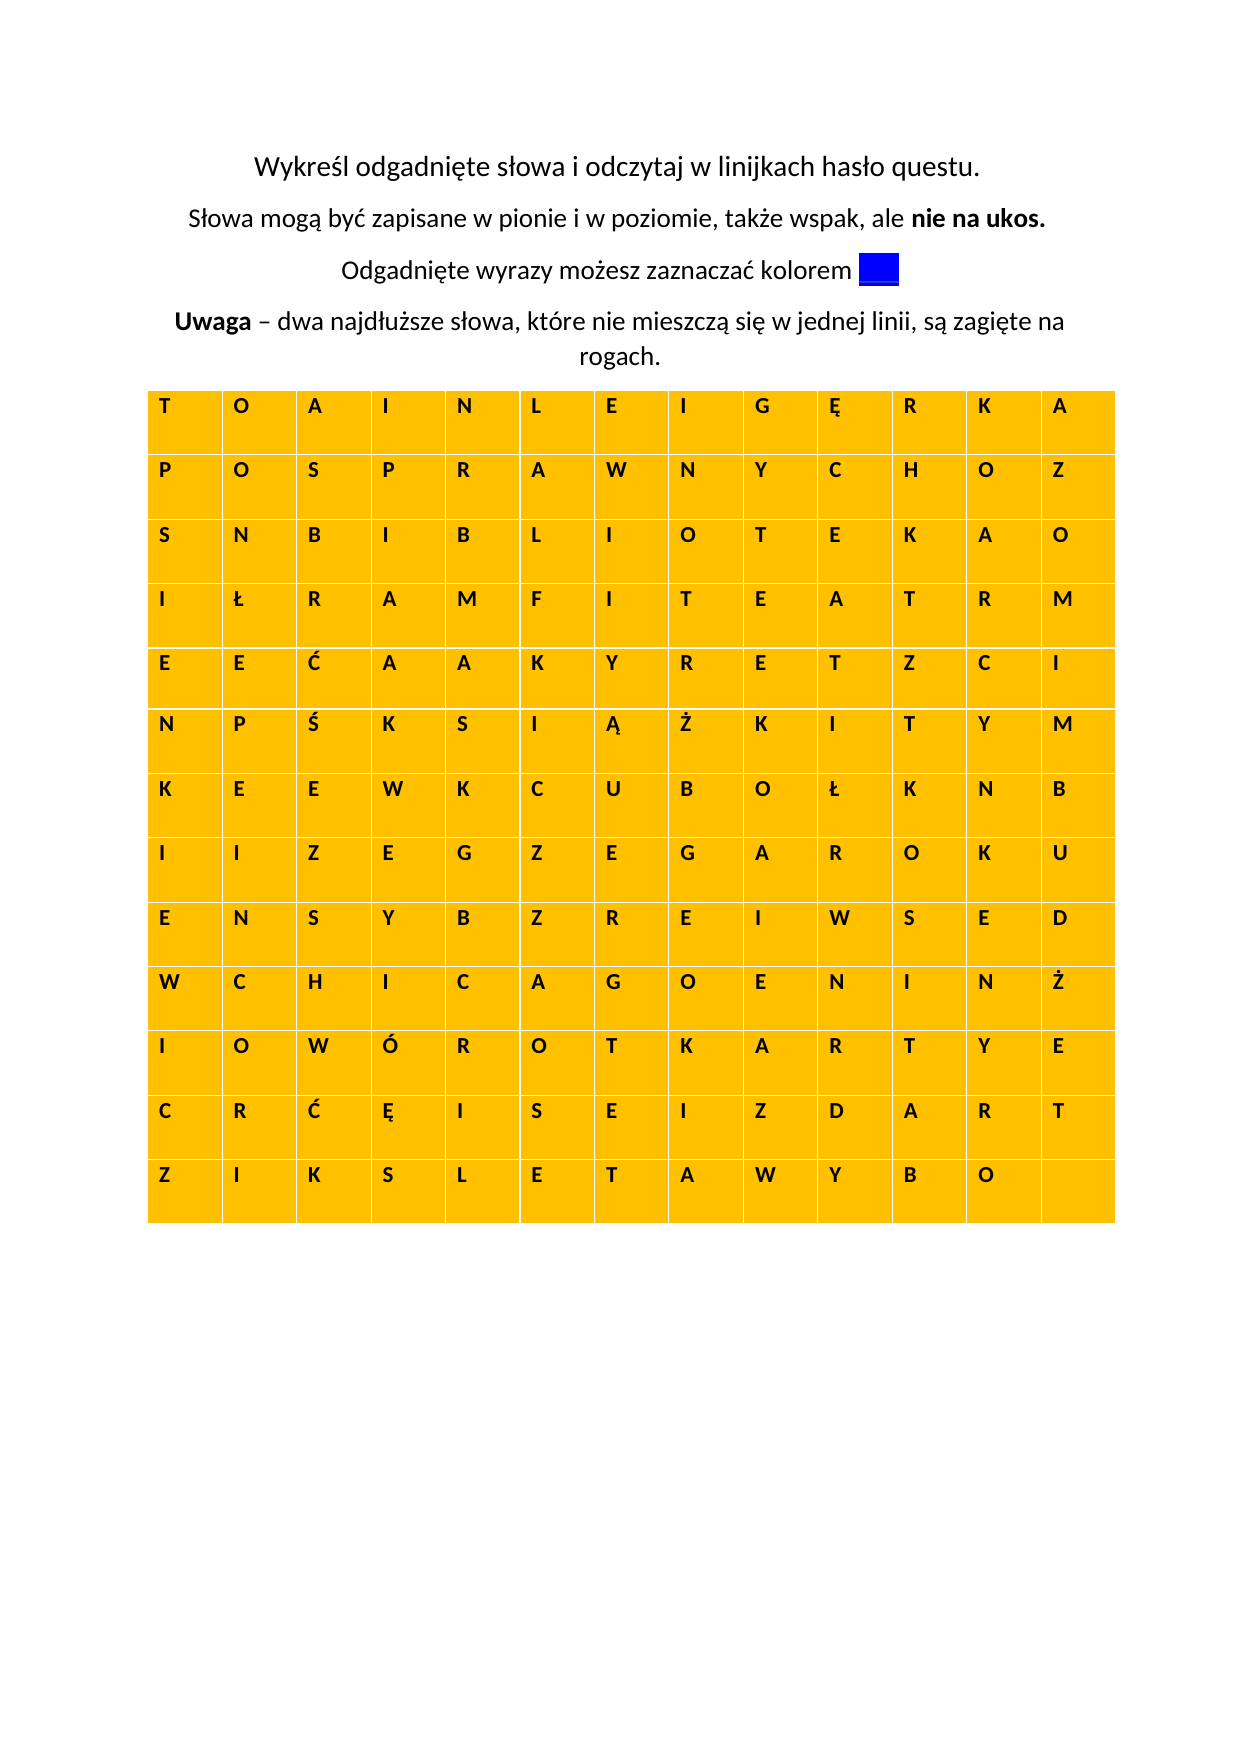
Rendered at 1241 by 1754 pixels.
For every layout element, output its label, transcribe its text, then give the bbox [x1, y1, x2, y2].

table_cell B [446, 903, 519, 966]
table_cell G [669, 838, 743, 902]
table_header R [893, 391, 966, 454]
table_cell Y [595, 649, 668, 708]
table_cell Z [744, 1096, 817, 1159]
table_header O [223, 391, 296, 454]
table_cell D [818, 1096, 892, 1159]
table_cell E [223, 774, 296, 837]
table_cell O [967, 455, 1041, 519]
table_cell O [669, 520, 743, 583]
table_cell Z [148, 1160, 222, 1223]
text Słowa mogą być zapisane w pionie i w poziomie, także wspak, ale nie na ukos. [148, 202, 1093, 235]
table_cell A [893, 1096, 966, 1159]
table_cell U [1042, 838, 1115, 902]
table_cell I [893, 967, 966, 1030]
table_cell S [521, 1096, 594, 1159]
table_header K [967, 391, 1041, 454]
table_cell I [148, 1031, 222, 1095]
table_cell P [223, 710, 296, 773]
table_cell R [967, 1096, 1041, 1159]
table_cell T [1042, 1096, 1115, 1159]
table_cell I [446, 1096, 519, 1159]
table_cell K [893, 774, 966, 837]
table_cell E [818, 520, 892, 583]
table_cell N [967, 967, 1041, 1030]
table_cell O [223, 455, 296, 519]
table_cell Ó [372, 1031, 445, 1095]
text Uwaga – dwa najdłuższe słowa, które nie mieszczą się w jednej linii, są zagięte na rogach. [148, 304, 1093, 372]
table_cell E [372, 838, 445, 902]
table_cell Ł [818, 774, 892, 837]
table_cell Ę [372, 1096, 445, 1159]
table_cell E [223, 649, 296, 708]
table_cell I [744, 903, 817, 966]
table_cell S [372, 1160, 445, 1223]
table_cell R [446, 455, 519, 519]
table_cell O [669, 967, 743, 1030]
table_cell Y [744, 455, 817, 519]
table_cell Y [818, 1160, 892, 1223]
table_cell E [521, 1160, 594, 1223]
table_cell I [372, 967, 445, 1030]
table_cell B [446, 520, 519, 583]
table_cell W [297, 1031, 371, 1095]
table_cell E [744, 649, 817, 708]
table_cell A [744, 1031, 817, 1095]
table_cell E [744, 967, 817, 1030]
table_cell W [744, 1160, 817, 1223]
table_cell S [446, 710, 519, 773]
table_cell P [148, 455, 222, 519]
table_cell S [148, 520, 222, 583]
table_cell W [148, 967, 222, 1030]
table_header L [521, 391, 594, 454]
table_cell I [148, 838, 222, 902]
table_cell E [148, 903, 222, 966]
table_cell M [1042, 710, 1115, 773]
table_cell K [148, 774, 222, 837]
table_cell B [893, 1160, 966, 1223]
table_cell L [521, 520, 594, 583]
table_cell T [893, 584, 966, 647]
table_cell T [744, 520, 817, 583]
table_header Ę [818, 391, 892, 454]
table_cell E [595, 1096, 668, 1159]
table_cell I [595, 520, 668, 583]
table_cell A [372, 584, 445, 647]
table_cell D [1042, 903, 1115, 966]
table_cell I [595, 584, 668, 647]
table_cell C [148, 1096, 222, 1159]
table_cell Ć [297, 1096, 371, 1159]
table_cell F [521, 584, 594, 647]
table_cell B [297, 520, 371, 583]
table_header I [669, 391, 743, 454]
table_cell E [148, 649, 222, 708]
table_cell C [223, 967, 296, 1030]
table_cell M [446, 584, 519, 647]
table_cell I [521, 710, 594, 773]
table_cell W [818, 903, 892, 966]
table_cell R [669, 649, 743, 708]
table_cell A [372, 649, 445, 708]
table_cell I [818, 710, 892, 773]
table_cell L [446, 1160, 519, 1223]
table_cell O [521, 1031, 594, 1095]
table_cell I [669, 1096, 743, 1159]
table_cell R [967, 584, 1041, 647]
table_cell E [967, 903, 1041, 966]
table_cell K [744, 710, 817, 773]
table_header E [595, 391, 668, 454]
table_cell N [223, 903, 296, 966]
table_cell O [967, 1160, 1041, 1223]
text Wykreśl odgadnięte słowa i odczytaj w linijkach hasło questu. [148, 148, 1093, 183]
table_cell W [595, 455, 668, 519]
table_cell R [446, 1031, 519, 1095]
table_cell W [372, 774, 445, 837]
table_cell Z [1042, 455, 1115, 519]
table_cell Y [372, 903, 445, 966]
table_cell O [1042, 520, 1115, 583]
table_cell H [893, 455, 966, 519]
table_cell N [818, 967, 892, 1030]
table_cell Ą [595, 710, 668, 773]
table_cell A [967, 520, 1041, 583]
table_header A [1042, 391, 1115, 454]
table_cell Z [297, 838, 371, 902]
table_header N [446, 391, 519, 454]
table_cell C [521, 774, 594, 837]
table_cell B [669, 774, 743, 837]
table_cell K [297, 1160, 371, 1223]
table_cell U [595, 774, 668, 837]
table_cell Z [521, 903, 594, 966]
table_cell K [893, 520, 966, 583]
table_cell Y [967, 1031, 1041, 1095]
table_cell N [223, 520, 296, 583]
table_cell K [521, 649, 594, 708]
table_cell T [669, 584, 743, 647]
table_cell S [297, 903, 371, 966]
table_cell R [223, 1096, 296, 1159]
table_cell O [893, 838, 966, 902]
table_cell A [669, 1160, 743, 1223]
table_cell A [818, 584, 892, 647]
table_cell I [223, 838, 296, 902]
table_cell [1042, 1160, 1115, 1223]
table_cell T [818, 649, 892, 708]
table_cell G [446, 838, 519, 902]
table_cell N [148, 710, 222, 773]
table_header T [148, 391, 222, 454]
table_cell E [669, 903, 743, 966]
table_cell E [297, 774, 371, 837]
table_cell K [372, 710, 445, 773]
table_cell A [521, 967, 594, 1030]
table_cell I [223, 1160, 296, 1223]
table_cell Y [967, 710, 1041, 773]
table_cell C [967, 649, 1041, 708]
table_cell A [744, 838, 817, 902]
table_cell Z [893, 649, 966, 708]
table_cell I [1042, 649, 1115, 708]
table_cell T [893, 710, 966, 773]
table_cell B [1042, 774, 1115, 837]
table_header I [372, 391, 445, 454]
table_cell Ż [1042, 967, 1115, 1030]
table_cell H [297, 967, 371, 1030]
table_cell Ż [669, 710, 743, 773]
table_cell T [595, 1031, 668, 1095]
table_cell C [818, 455, 892, 519]
table_cell T [595, 1160, 668, 1223]
table_cell K [967, 838, 1041, 902]
table_cell S [893, 903, 966, 966]
table_cell C [446, 967, 519, 1030]
table_cell E [1042, 1031, 1115, 1095]
table_cell R [818, 838, 892, 902]
table_cell Z [521, 838, 594, 902]
table_header G [744, 391, 817, 454]
table_cell N [669, 455, 743, 519]
table_header A [297, 391, 371, 454]
table_cell R [595, 903, 668, 966]
table_cell Ć [297, 649, 371, 708]
table_cell A [446, 649, 519, 708]
table_cell R [818, 1031, 892, 1095]
table_cell A [521, 455, 594, 519]
table_cell N [967, 774, 1041, 837]
table_cell G [595, 967, 668, 1030]
table_cell I [148, 584, 222, 647]
table_cell E [744, 584, 817, 647]
table_cell P [372, 455, 445, 519]
text Odgadnięte wyrazy możesz zaznaczać kolorem ___ [148, 253, 1093, 286]
table_cell R [297, 584, 371, 647]
table_cell Ł [223, 584, 296, 647]
table_cell S [297, 455, 371, 519]
table_cell K [669, 1031, 743, 1095]
table_cell O [744, 774, 817, 837]
table_cell M [1042, 584, 1115, 647]
table_cell O [223, 1031, 296, 1095]
table_cell I [372, 520, 445, 583]
table_cell E [595, 838, 668, 902]
table_cell T [893, 1031, 966, 1095]
table_cell K [446, 774, 519, 837]
table_cell Ś [297, 710, 371, 773]
